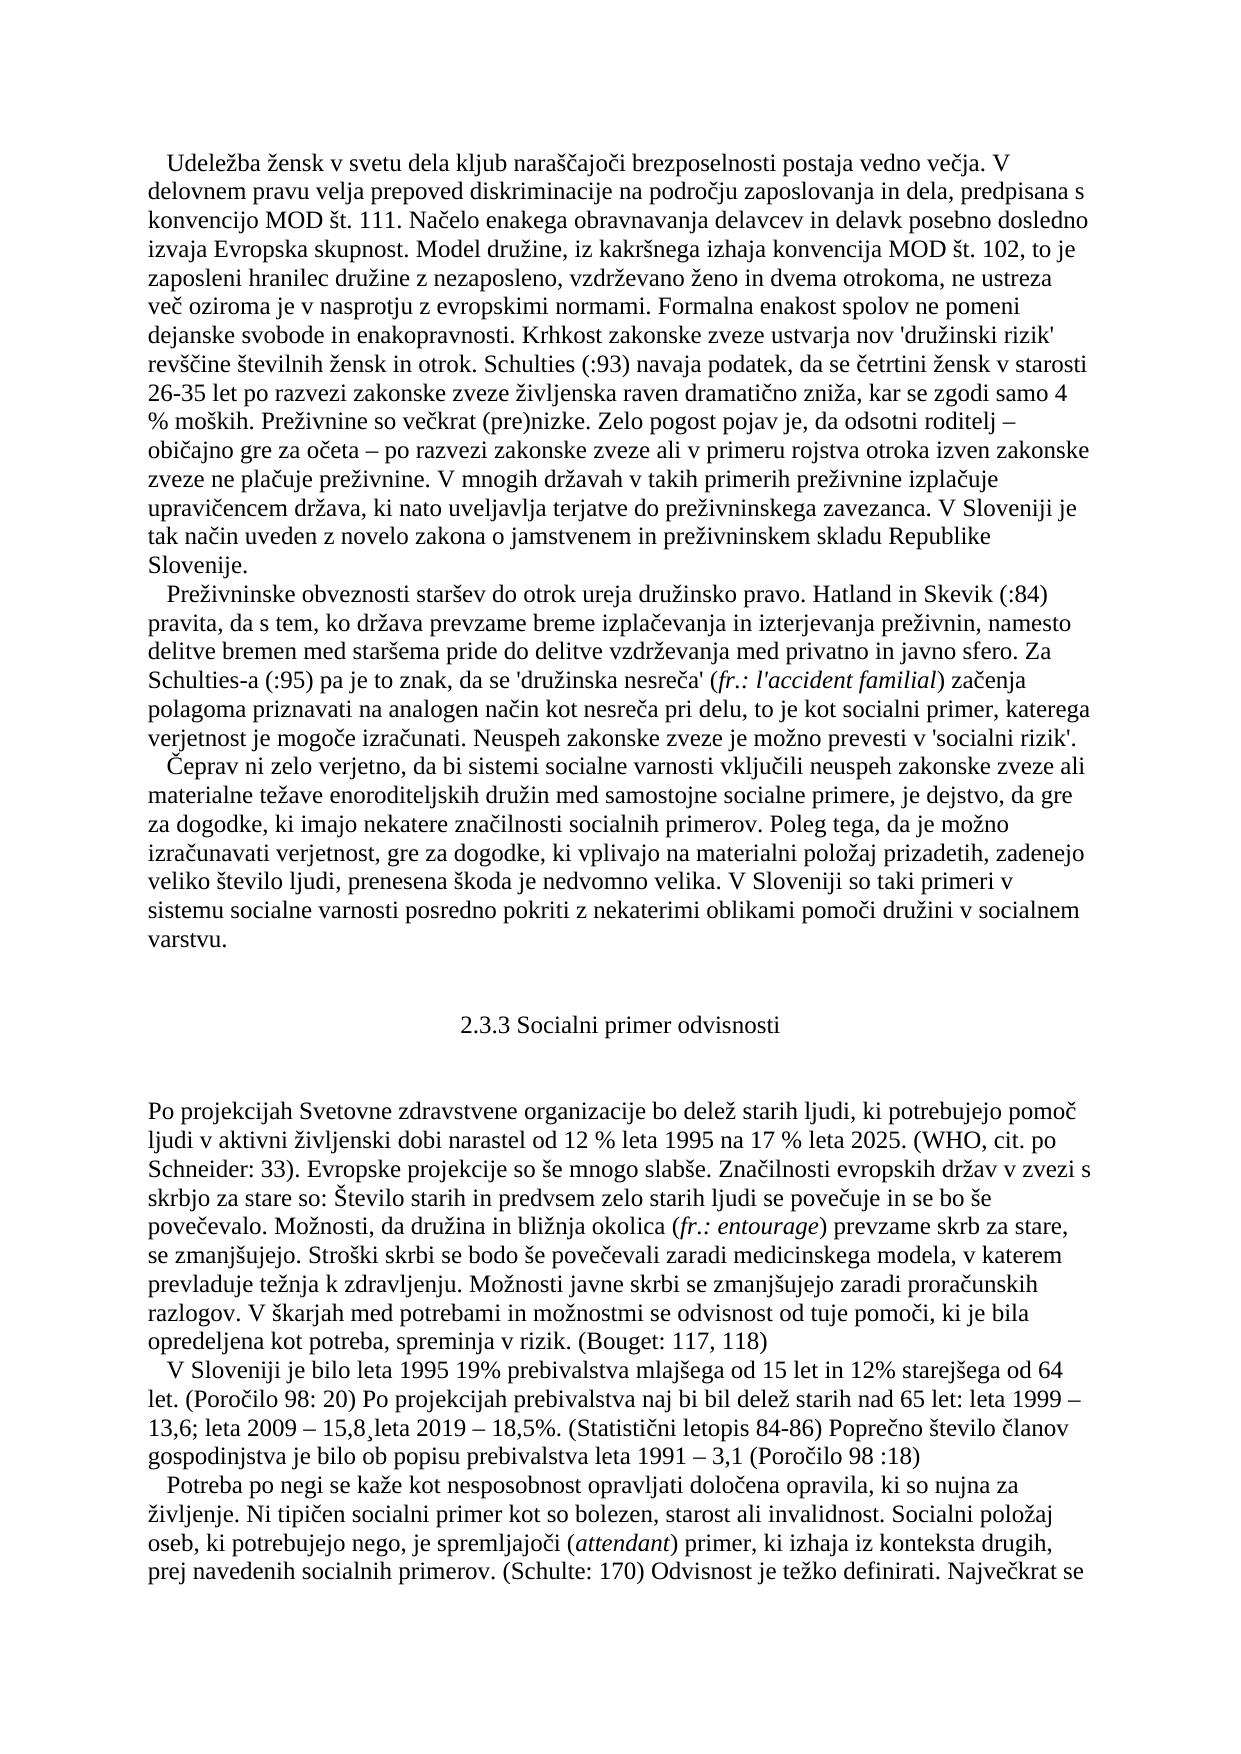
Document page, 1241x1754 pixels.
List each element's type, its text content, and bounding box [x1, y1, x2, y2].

text Čeprav ni zelo verjetno, da bi sistemi socialne varnosti vključili neuspeh zakonske zveze ali materialne težave enoroditeljskih družin med samostojne socialne primere, je dejstvo, da gre za dogodke, ki imajo nekatere značilnosti socialnih primerov. Poleg tega, da je možno izračunavati verjetnost, gre za dogodke, ki vplivajo na materialni položaj prizadetih, zadenejo veliko število ljudi, prenesena škoda je nedvomno velika. V Sloveniji so taki primeri v sistemu socialne varnosti posredno pokriti z nekaterimi oblikami pomoči družini v socialnem varstvu. [148, 751, 1093, 953]
text Preživninske obveznosti staršev do otrok ureja družinsko pravo. Hatland in Skevik (:84) pravita, da s tem, ko država prevzame breme izplačevanja in izterjevanja preživnin, namesto delitve bremen med staršema pride do delitve vzdrževanja med privatno in javno sfero. Za Schulties-a (:95) pa je to znak, da se 'družinska nesreča' (fr.: l'accident familial) začenja polagoma priznavati na analogen način kot nesreča pri delu, to je kot socialni primer, katerega verjetnost je mogoče izračunati. Neuspeh zakonske zveze je možno prevesti v 'socialni rizik'. [148, 579, 1093, 751]
text Udeležba žensk v svetu dela kljub naraščajoči brezposelnosti postaja vedno večja. V delovnem pravu velja prepoved diskriminacije na področju zaposlovanja in dela, predpisana s konvencijo MOD št. 111. Načelo enakega obravnavanja delavcev in delavk posebno dosledno izvaja Evropska skupnost. Model družine, iz kakršnega izhaja konvencija MOD št. 102, to je zaposleni hranilec družine z nezaposleno, vzdrževano ženo in dvema otrokoma, ne ustreza več oziroma je v nasprotju z evropskimi normami. Formalna enakost spolov ne pomeni dejanske svobode in enakopravnosti. Krhkost zakonske zveze ustvarja nov 'družinski rizik' revščine številnih žensk in otrok. Schulties (:93) navaja podatek, da se četrtini žensk v starosti 26-35 let po razvezi zakonske zveze življenska raven dramatično zniža, kar se zgodi samo 4 % moških. Preživnine so večkrat (pre)nizke. Zelo pogost pojav je, da odsotni roditelj – običajno gre za očeta – po razvezi zakonske zveze ali v primeru rojstva otroka izven zakonske zveze ne plačuje preživnine. V mnogih državah v takih primerih preživnine izplačuje upravičencem država, ki nato uveljavlja terjatve do preživninskega zavezanca. V Sloveniji je tak način uveden z novelo zakona o jamstvenem in preživninskem skladu Republike Slovenije. [148, 148, 1093, 579]
text Po projekcijah Svetovne zdravstvene organizacije bo delež starih ljudi, ki potrebujejo pomoč ljudi v aktivni življenski dobi narastel od 12 % leta 1995 na 17 % leta 2025. (WHO, cit. po Schneider: 33). Evropske projekcije so še mnogo slabše. Značilnosti evropskih držav v zvezi s skrbjo za stare so: Število starih in predvsem zelo starih ljudi se povečuje in se bo še povečevalo. Možnosti, da družina in bližnja okolica (fr.: entourage) prevzame skrb za stare, se zmanjšujejo. Stroški skrbi se bodo še povečevali zaradi medicinskega modela, v katerem prevladuje težnja k zdravljenju. Možnosti javne skrbi se zmanjšujejo zaradi proračunskih razlogov. V škarjah med potrebami in možnostmi se odvisnost od tuje pomoči, ki je bila opredeljena kot potreba, spreminja v rizik. (Bouget: 117, 118) [148, 1096, 1093, 1355]
text V Sloveniji je bilo leta 1995 19% prebivalstva mlajšega od 15 let in 12% starejšega od 64 let. (Poročilo 98: 20) Po projekcijah prebivalstva naj bi bil delež starih nad 65 let: leta 1999 – 13,6; leta 2009 – 15,8¸leta 2019 – 18,5%. (Statistični letopis 84-86) Poprečno število članov gospodinjstva je bilo ob popisu prebivalstva leta 1991 – 3,1 (Poročilo 98 :18) [148, 1355, 1093, 1470]
text Potreba po negi se kaže kot nesposobnost opravljati določena opravila, ki so nujna za življenje. Ni tipičen socialni primer kot so bolezen, starost ali invalidnost. Socialni položaj oseb, ki potrebujejo nego, je spremljajoči (attendant) primer, ki izhaja iz konteksta drugih, prej navedenih socialnih primerov. (Schulte: 170) Odvisnost je težko definirati. Največkrat se [148, 1470, 1093, 1585]
text 2.3.3 Socialni primer odvisnosti [148, 1010, 1093, 1039]
